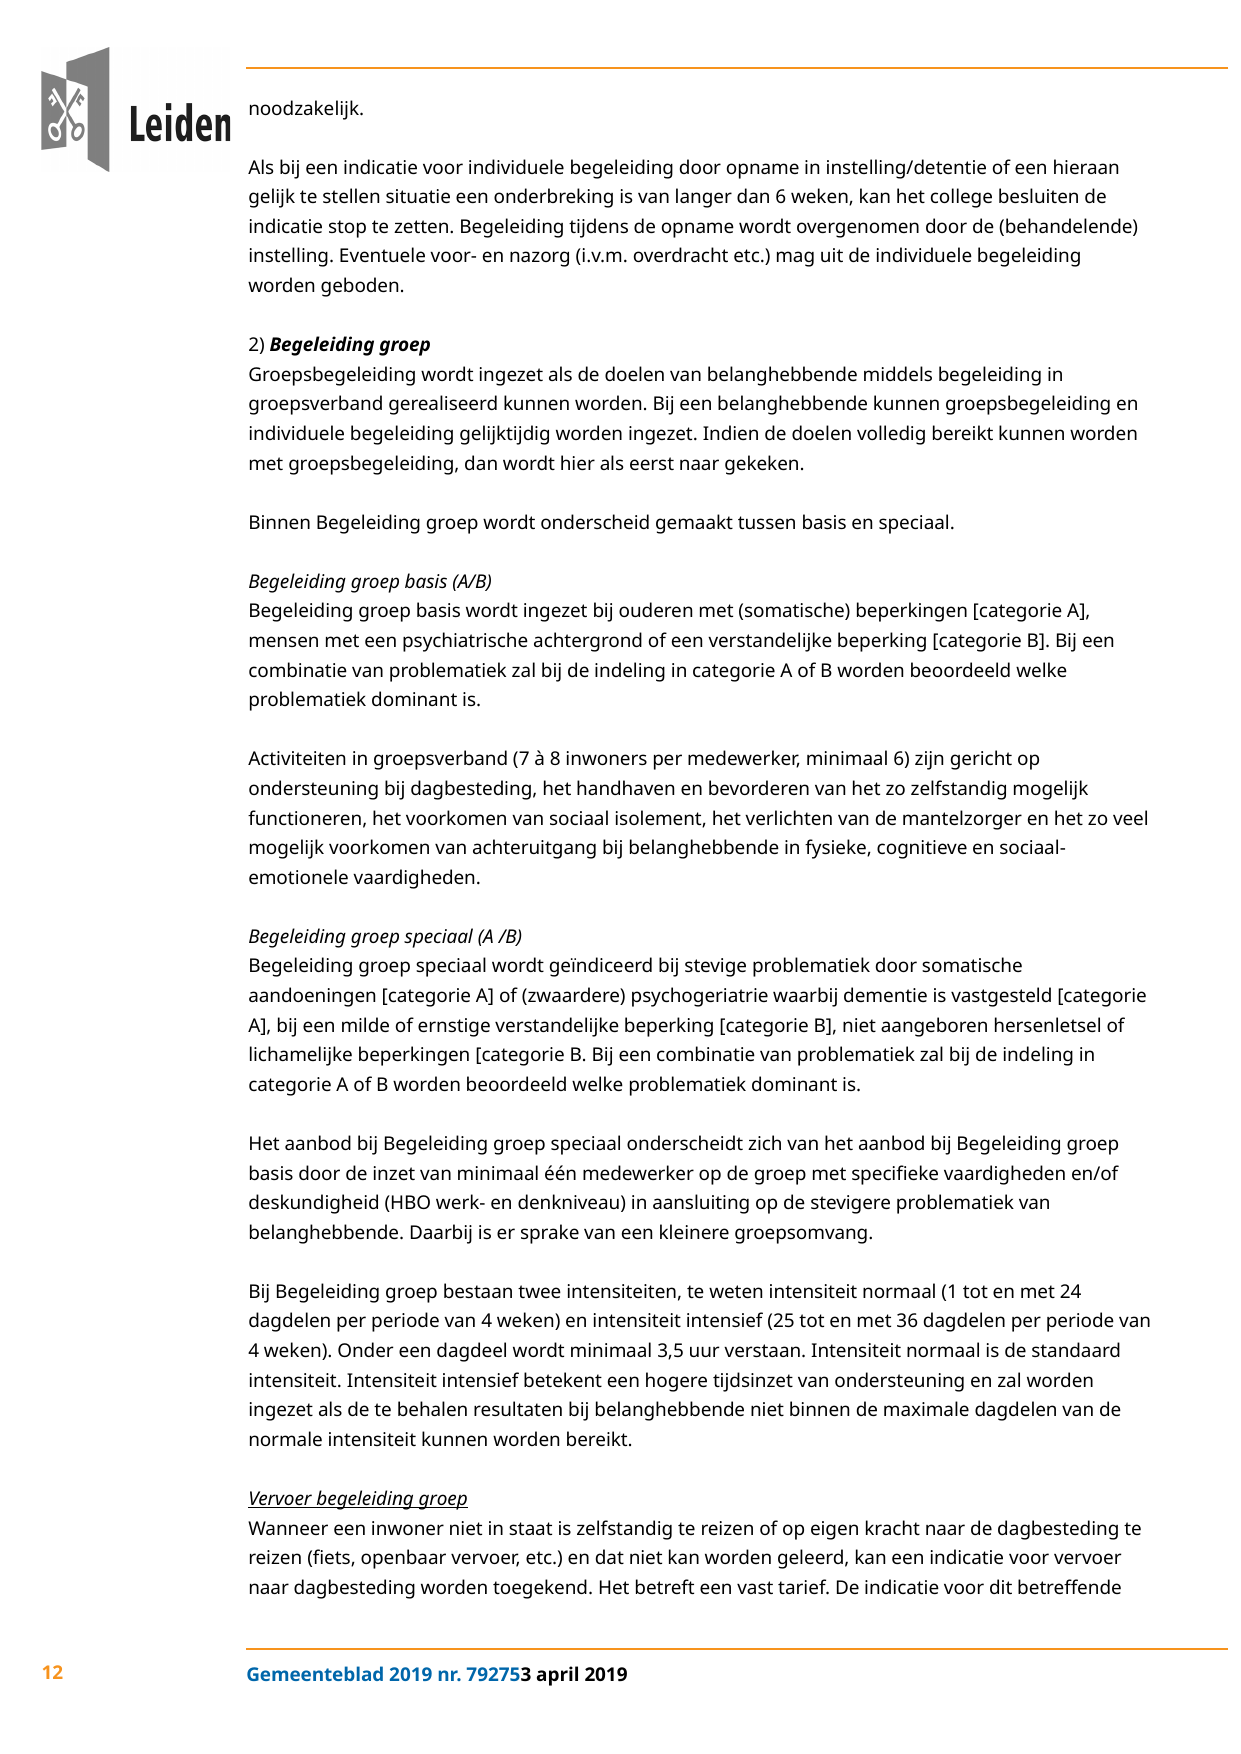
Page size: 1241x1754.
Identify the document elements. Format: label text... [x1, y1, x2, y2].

picture [41, 47, 231, 172]
text Het aanbod bij Begeleiding groep speciaal onderscheidt zich van het aanbod bij Begeleiding groep basis door de inzet van minimaal één medewerker op de groep met specifieke vaardigheden en/of deskundigheid (HBO werk- en denkniveau) in aansluiting op de stevigere problematiek van belanghebbende. Daarbij is er sprake van een kleinere groepsomvang. [248, 1130, 1152, 1245]
text 2) Begeleiding groep [248, 331, 1152, 357]
text Activiteiten in groepsverband (7 à 8 inwoners per medewerker, minimaal 6) zijn gericht op ondersteuning bij dagbesteding, het handhaven en bevorderen van het zo zelfstandig mogelijk functioneren, het voorkomen van sociaal isolement, het verlichten van de mantelzorger en het zo veel mogelijk voorkomen van achteruitgang bij belanghebbende in fysieke, cognitieve en sociaal-emotionele vaardigheden. [248, 746, 1152, 890]
text Als bij een indicatie voor individuele begeleiding door opname in instelling/detentie of een hieraan gelijk te stellen situatie een onderbreking is van langer dan 6 weken, kan het college besluiten de indicatie stop te zetten. Begeleiding tijdens de opname wordt overgenomen door de (behandelende) instelling. Eventuele voor- en nazorg (i.v.m. overdracht etc.) mag uit de individuele begeleiding worden geboden. [248, 154, 1152, 298]
text Begeleiding groep basis wordt ingezet bij ouderen met (somatische) beperkingen [categorie A], mensen met een psychiatrische achtergrond of een verstandelijke beperking [categorie B]. Bij een combinatie van problematiek zal bij de indeling in categorie A of B worden beoordeeld welke problematiek dominant is. [248, 598, 1152, 712]
text Binnen Begeleiding groep wordt onderscheid gemaakt tussen basis en speciaal. [248, 509, 1152, 535]
text Groepsbegeleiding wordt ingezet als de doelen van belanghebbende middels begeleiding in groepsverband gerealiseerd kunnen worden. Bij een belanghebbende kunnen groepsbegeleiding en individuele begeleiding gelijktijdig worden ingezet. Indien de doelen volledig bereikt kunnen worden met groepsbegeleiding, dan wordt hier als eerst naar gekeken. [248, 361, 1152, 476]
text Vervoer begeleiding groep [248, 1485, 1152, 1511]
text noodzakelijk. [248, 95, 1152, 121]
text Begeleiding groep basis (A/B) [248, 568, 1152, 594]
text Begeleiding groep speciaal wordt geïndiceerd bij stevige problematiek door somatische aandoeningen [categorie A] of (zwaardere) psychogeriatrie waarbij dementie is vastgesteld [categorie A], bij een milde of ernstige verstandelijke beperking [categorie B], niet aangeboren hersenletsel of lichamelijke beperkingen [categorie B. Bij een combinatie van problematiek zal bij de indeling in categorie A of B worden beoordeeld welke problematiek dominant is. [248, 953, 1152, 1097]
text Wanneer een inwoner niet in staat is zelfstandig te reizen of op eigen kracht naar de dagbesteding te reizen (fiets, openbaar vervoer, etc.) en dat niet kan worden geleerd, kan een indicatie voor vervoer naar dagbesteding worden toegekend. Het betreft een vast tarief. De indicatie voor dit betreffende [248, 1515, 1152, 1600]
text Bij Begeleiding groep bestaan twee intensiteiten, te weten intensiteit normaal (1 tot en met 24 dagdelen per periode van 4 weken) en intensiteit intensief (25 tot en met 36 dagdelen per periode van 4 weken). Onder een dagdeel wordt minimaal 3,5 uur verstaan. Intensiteit normaal is de standaard intensiteit. Intensiteit intensief betekent een hogere tijdsinzet van ondersteuning en zal worden ingezet als de te behalen resultaten bij belanghebbende niet binnen de maximale dagdelen van de normale intensiteit kunnen worden bereikt. [248, 1278, 1152, 1452]
text Begeleiding groep speciaal (A /B) [248, 923, 1152, 949]
